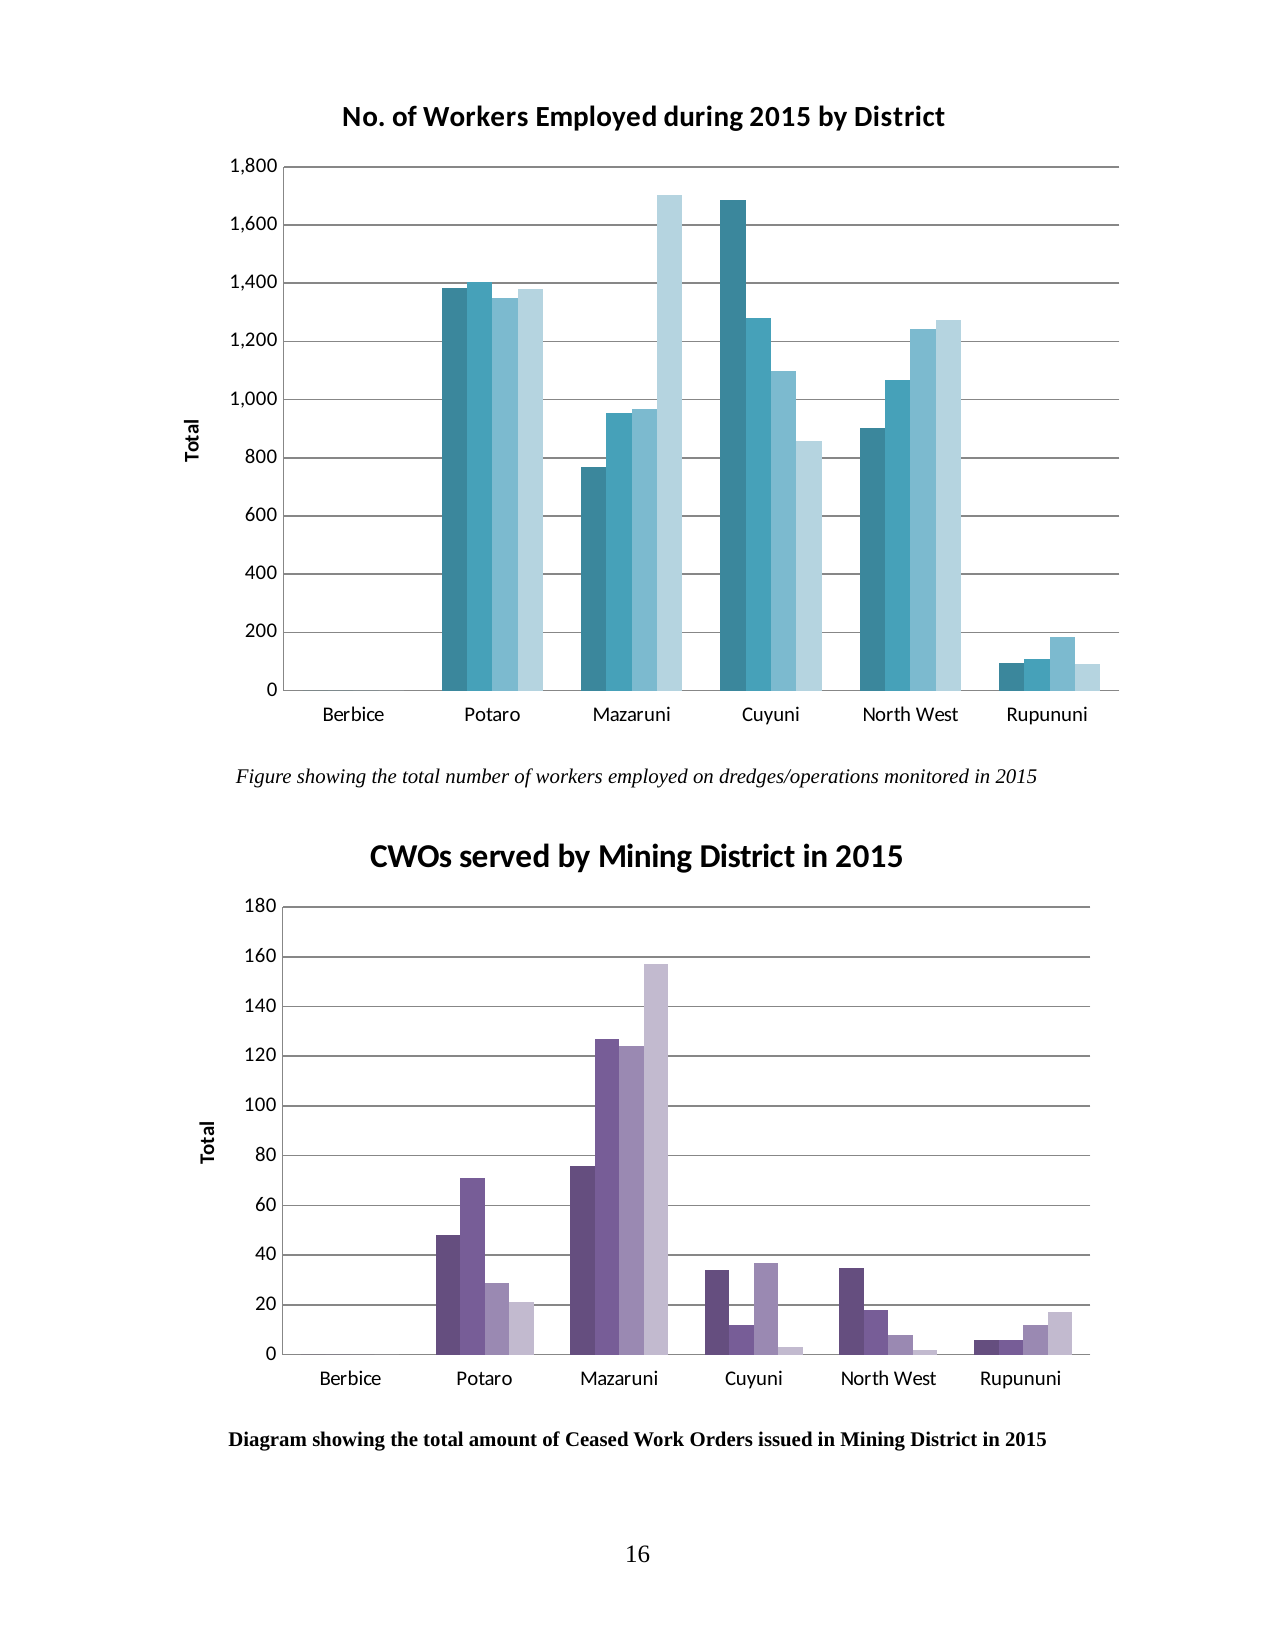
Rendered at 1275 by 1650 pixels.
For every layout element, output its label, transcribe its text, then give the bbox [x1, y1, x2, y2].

text Figure showing the total number of workers employed on dredges/operations monitored in 2015 [150, 764, 1125, 788]
text Diagram showing the total amount of Ceased Work Orders issued in Mining District in 2015 [150, 1427, 1125, 1451]
